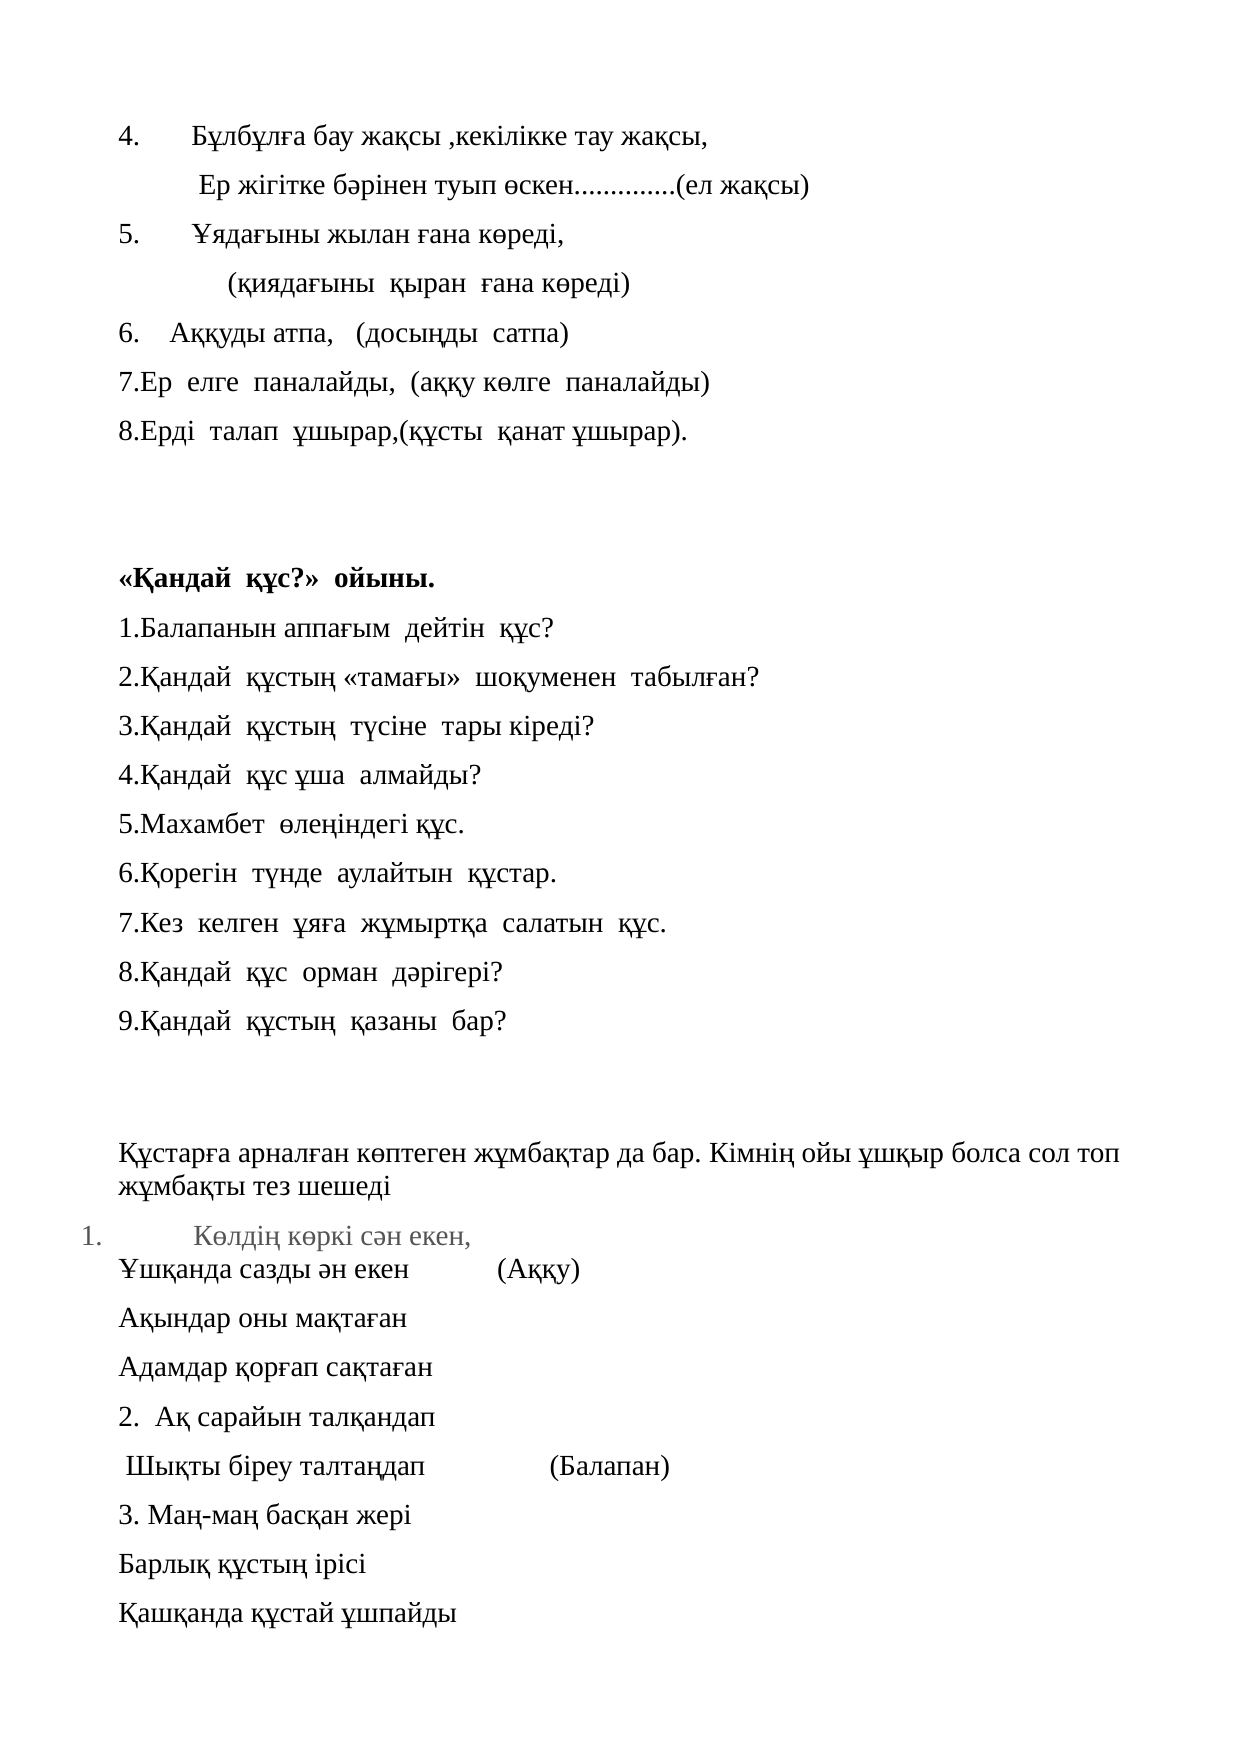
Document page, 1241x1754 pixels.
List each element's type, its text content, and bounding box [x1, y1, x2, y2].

text 4. Бұлбұлға бау жақсы ,кекілікке тау жақсы, [118, 118, 1122, 152]
text 1.Балапанын аппағым дейтін құс? [118, 610, 1122, 643]
text Барлық құстың ірісі [118, 1546, 1122, 1580]
text 3. Маң-маң басқан жері [118, 1497, 1122, 1531]
text 2. Ақ сарайын талқандап [118, 1399, 1122, 1432]
list Көлдің көркі сән екен, [81, 1218, 1122, 1251]
text 2.Қандай құстың «тамағы» шоқуменен табылған? [118, 659, 1122, 692]
text Шықты біреу талтаңдап (Балапан) [118, 1448, 1122, 1481]
text 4.Қандай құс ұша алмайды? [118, 757, 1122, 791]
text Ер жігітке бәрінен туып өскен..............(ел жақсы) [118, 167, 1122, 201]
text 7.Кез келген ұяға жұмыртқа салатын құс. [118, 905, 1122, 938]
text Адамдар қорғап сақтаған [118, 1349, 1122, 1383]
text 3.Қандай құстың түсіне тары кіреді? [118, 708, 1122, 742]
text 9.Қандай құстың қазаны бар? [118, 1003, 1122, 1037]
text 5.Махамбет өлеңіндегі құс. [118, 806, 1122, 840]
text Құстарға арналған көптеген жұмбақтар да бар. Кімнің ойы ұшқыр болса сол топ жұмбақты тез шешеді [118, 1135, 1122, 1202]
text Ақындар оны мақтаған [118, 1300, 1122, 1334]
text 5. Ұядағыны жылан ғана көреді, [118, 216, 1122, 250]
text 8.Қандай құс орман дәрігері? [118, 954, 1122, 987]
text 8.Ерді талап ұшырар,(құсты қанат ұшырар). [118, 413, 1122, 447]
text 7.Ер елге паналайды, (аққу көлге паналайды) [118, 364, 1122, 397]
text Ұшқанда сазды ән екен (Аққу) [118, 1251, 1122, 1285]
text Қашқанда құстай ұшпайды [118, 1595, 1122, 1629]
text 6. Аққуды атпа, (досыңды сатпа) [118, 315, 1122, 348]
text 6.Қорегін түнде аулайтын құстар. [118, 856, 1122, 889]
text «Қандай құс?» ойыны. [118, 561, 1122, 594]
text (қиядағыны қыран ғана көреді) [118, 266, 1122, 299]
